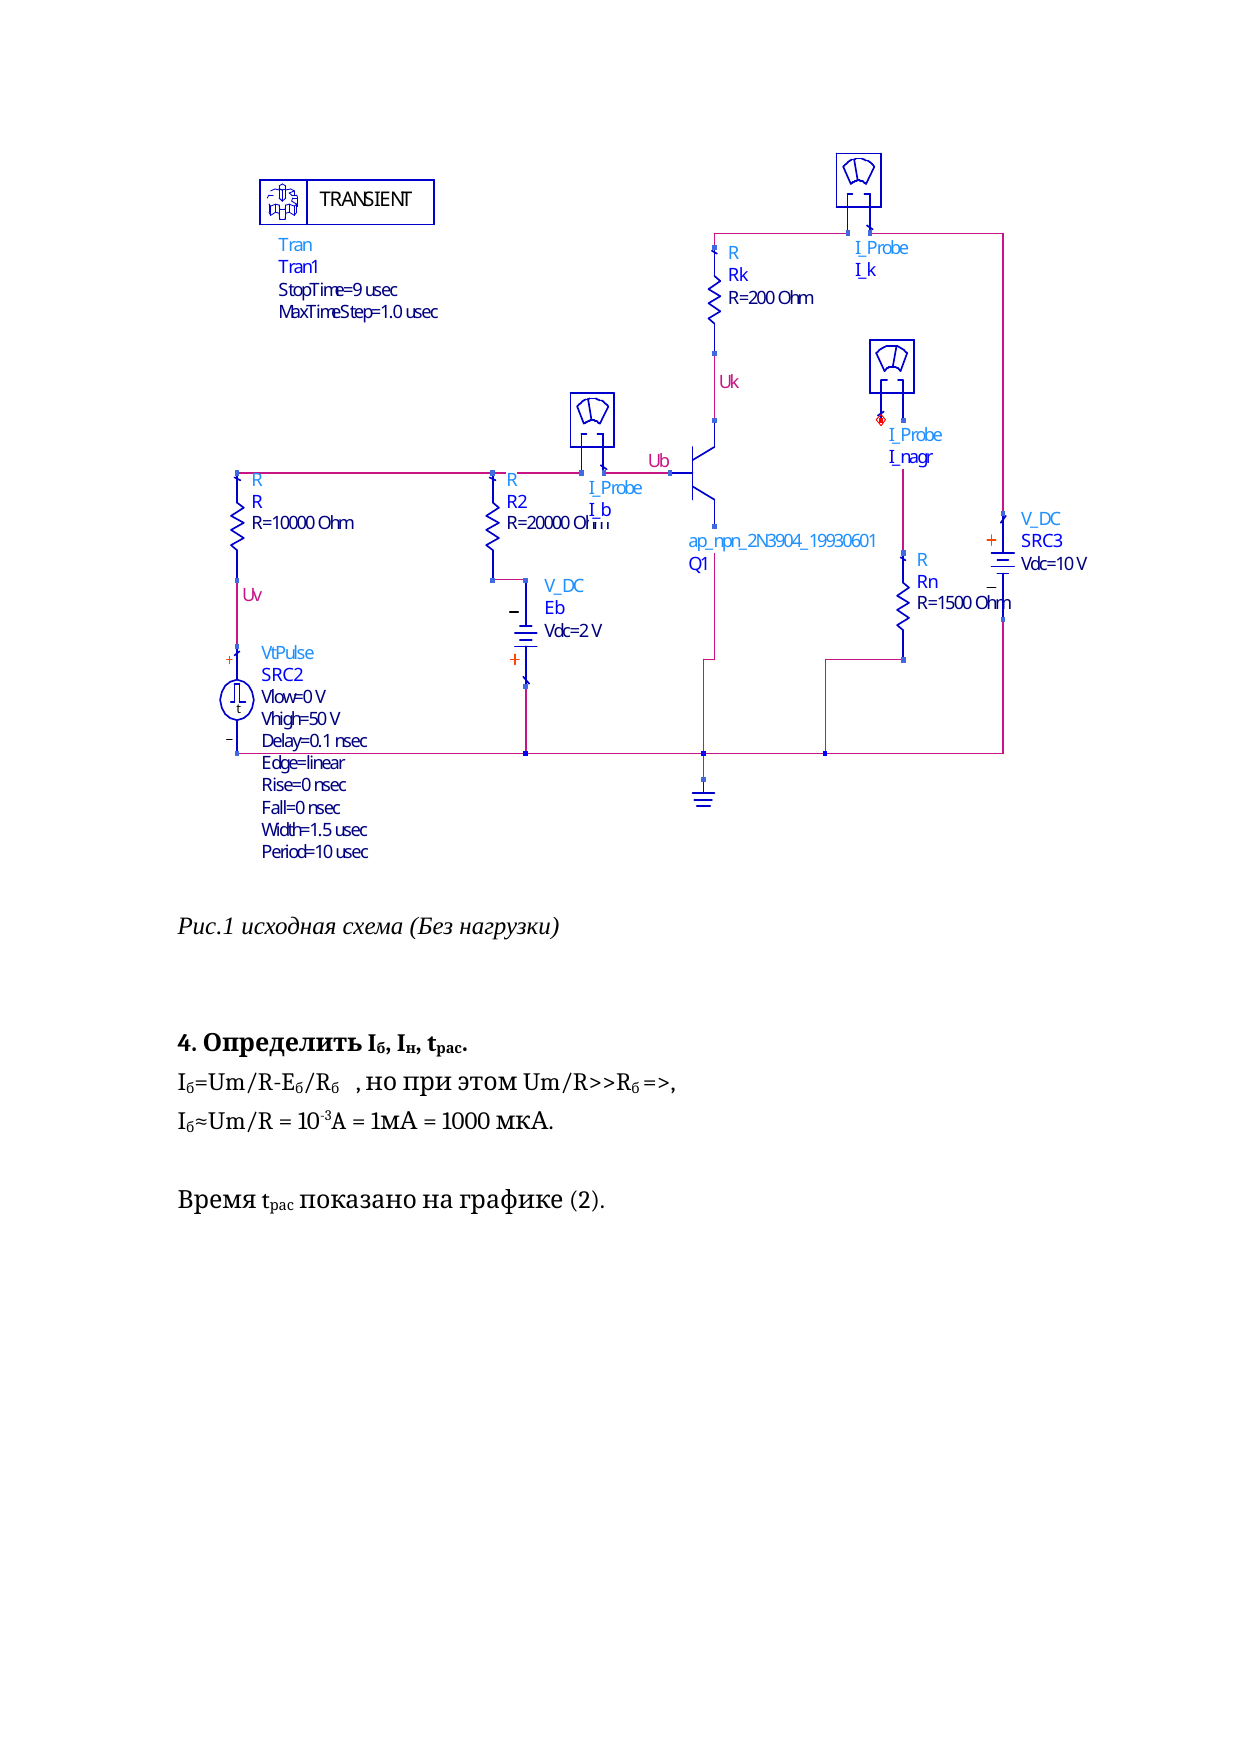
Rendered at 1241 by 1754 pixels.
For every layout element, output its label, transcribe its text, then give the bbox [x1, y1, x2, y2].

text Iб=Um/R-Eб/Rб , но при этом Um/R>>Rб =>, [177, 1068, 1152, 1097]
text Время tрас показано на графике (2). [177, 1186, 1152, 1214]
text Рис.1 исходная схема (Без нагрузки) [177, 911, 1152, 940]
text 4. Определить Iб, Iн, tрас. [177, 1029, 1152, 1058]
text Iб≈Um/R = 10-3A = 1мА = 1000 мкА. [177, 1107, 1152, 1136]
